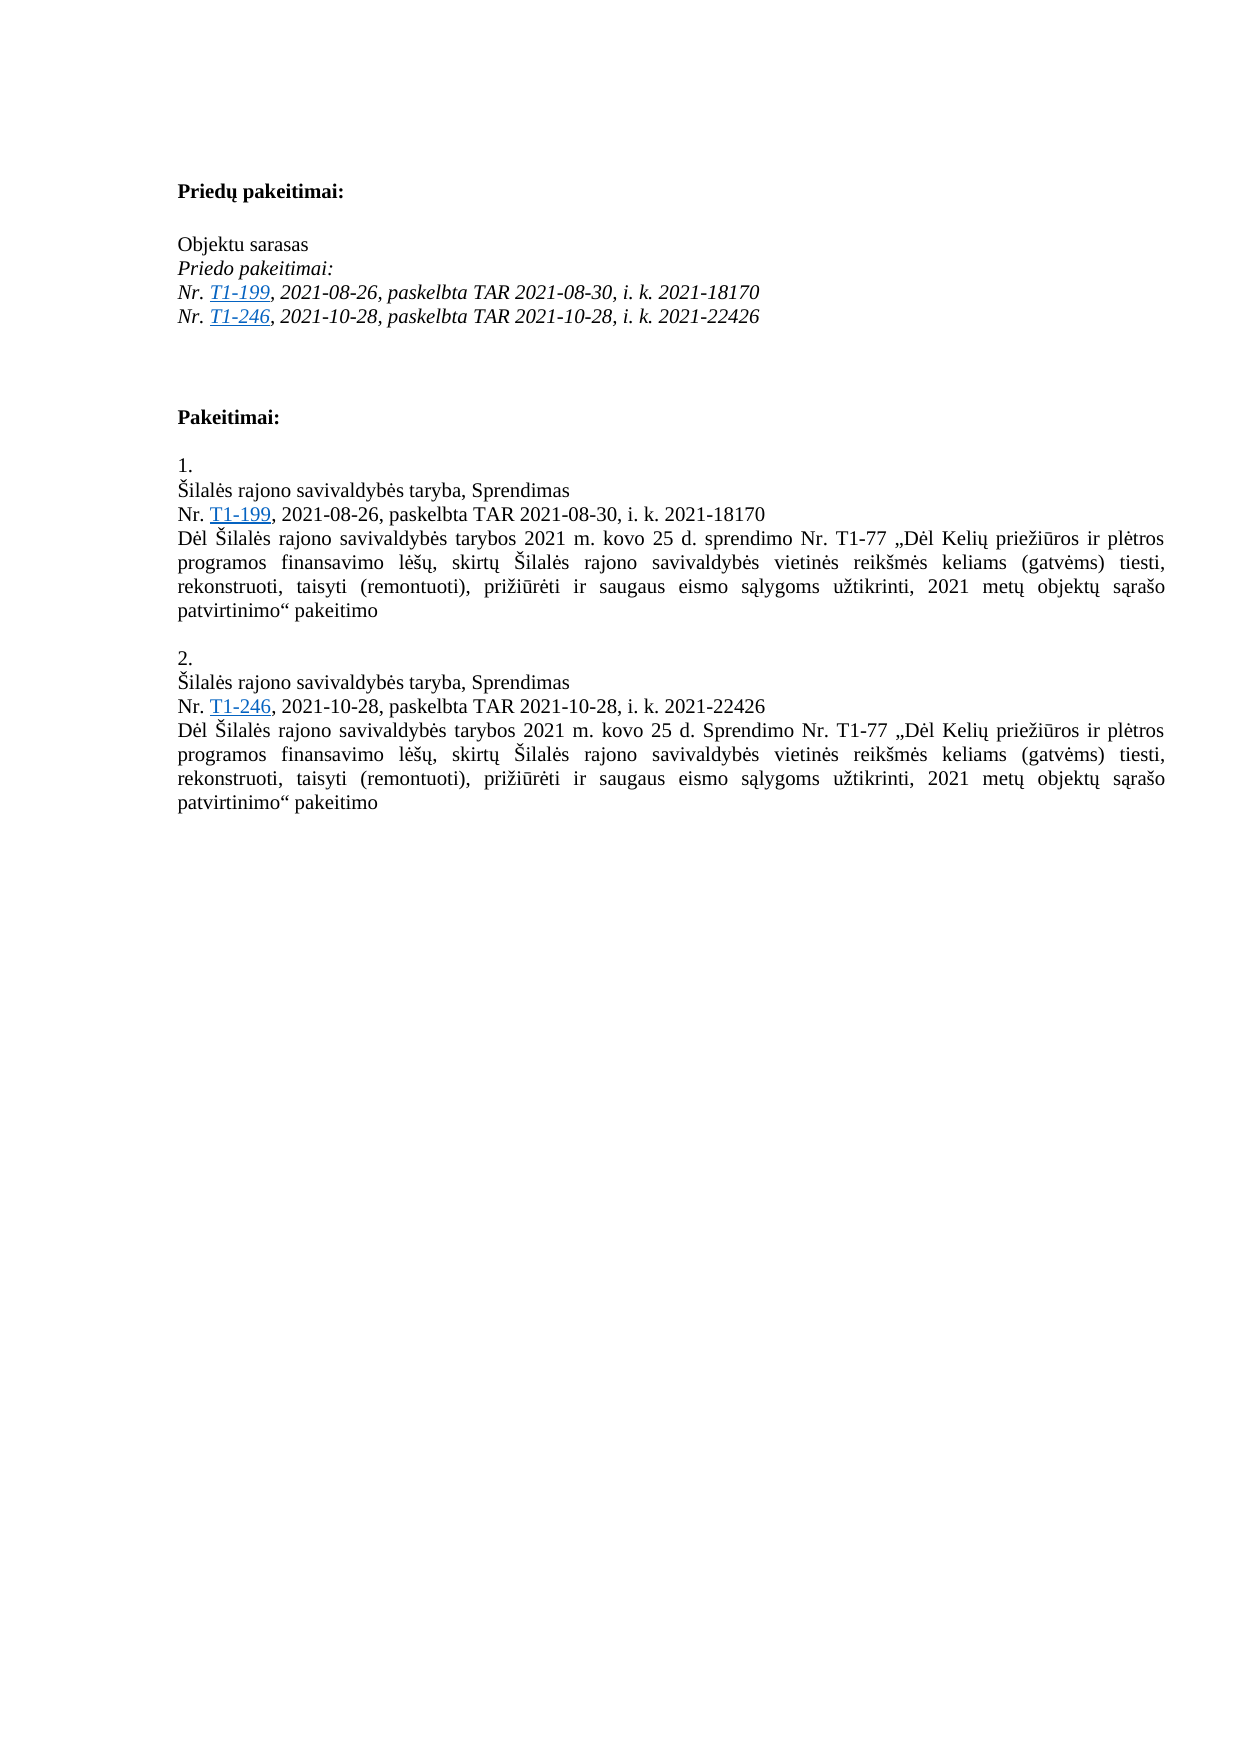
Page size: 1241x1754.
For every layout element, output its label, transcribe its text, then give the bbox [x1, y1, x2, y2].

text Objektu sarasas [177, 232, 1167, 256]
text Šilalės rajono savivaldybės taryba, Sprendimas [177, 670, 1167, 694]
text Pakeitimai: [177, 405, 1167, 429]
text 1. [177, 453, 1167, 477]
text Nr. T1-246, 2021-10-28, paskelbta TAR 2021-10-28, i. k. 2021-22426 [177, 694, 1167, 718]
text Nr. T1-199, 2021-08-26, paskelbta TAR 2021-08-30, i. k. 2021-18170 [177, 502, 1167, 526]
text Nr. T1-199, 2021-08-26, paskelbta TAR 2021-08-30, i. k. 2021-18170 [177, 280, 1167, 304]
text Šilalės rajono savivaldybės taryba, Sprendimas [177, 477, 1167, 502]
text Priedų pakeitimai: [177, 179, 1167, 203]
text Priedo pakeitimai: [177, 256, 1167, 280]
text Dėl Šilalės rajono savivaldybės tarybos 2021 m. kovo 25 d. Sprendimo Nr. T1-77 „Dėl Kelių priežiūros ir plėtros programos finansavimo lėšų, skirtų Šilalės rajono savivaldybės vietinės reikšmės keliams (gatvėms) tiesti, rekonstruoti, taisyti (remontuoti), prižiūrėti ir saugaus eismo sąlygoms užtikrinti, 2021 metų objektų sąrašo patvirtinimo“ pakeitimo [177, 718, 1167, 814]
text Nr. T1-246, 2021-10-28, paskelbta TAR 2021-10-28, i. k. 2021-22426 [177, 304, 1167, 328]
text 2. [177, 646, 1167, 670]
text Dėl Šilalės rajono savivaldybės tarybos 2021 m. kovo 25 d. sprendimo Nr. T1-77 „Dėl Kelių priežiūros ir plėtros programos finansavimo lėšų, skirtų Šilalės rajono savivaldybės vietinės reikšmės keliams (gatvėms) tiesti, rekonstruoti, taisyti (remontuoti), prižiūrėti ir saugaus eismo sąlygoms užtikrinti, 2021 metų objektų sąrašo patvirtinimo“ pakeitimo [177, 526, 1167, 622]
